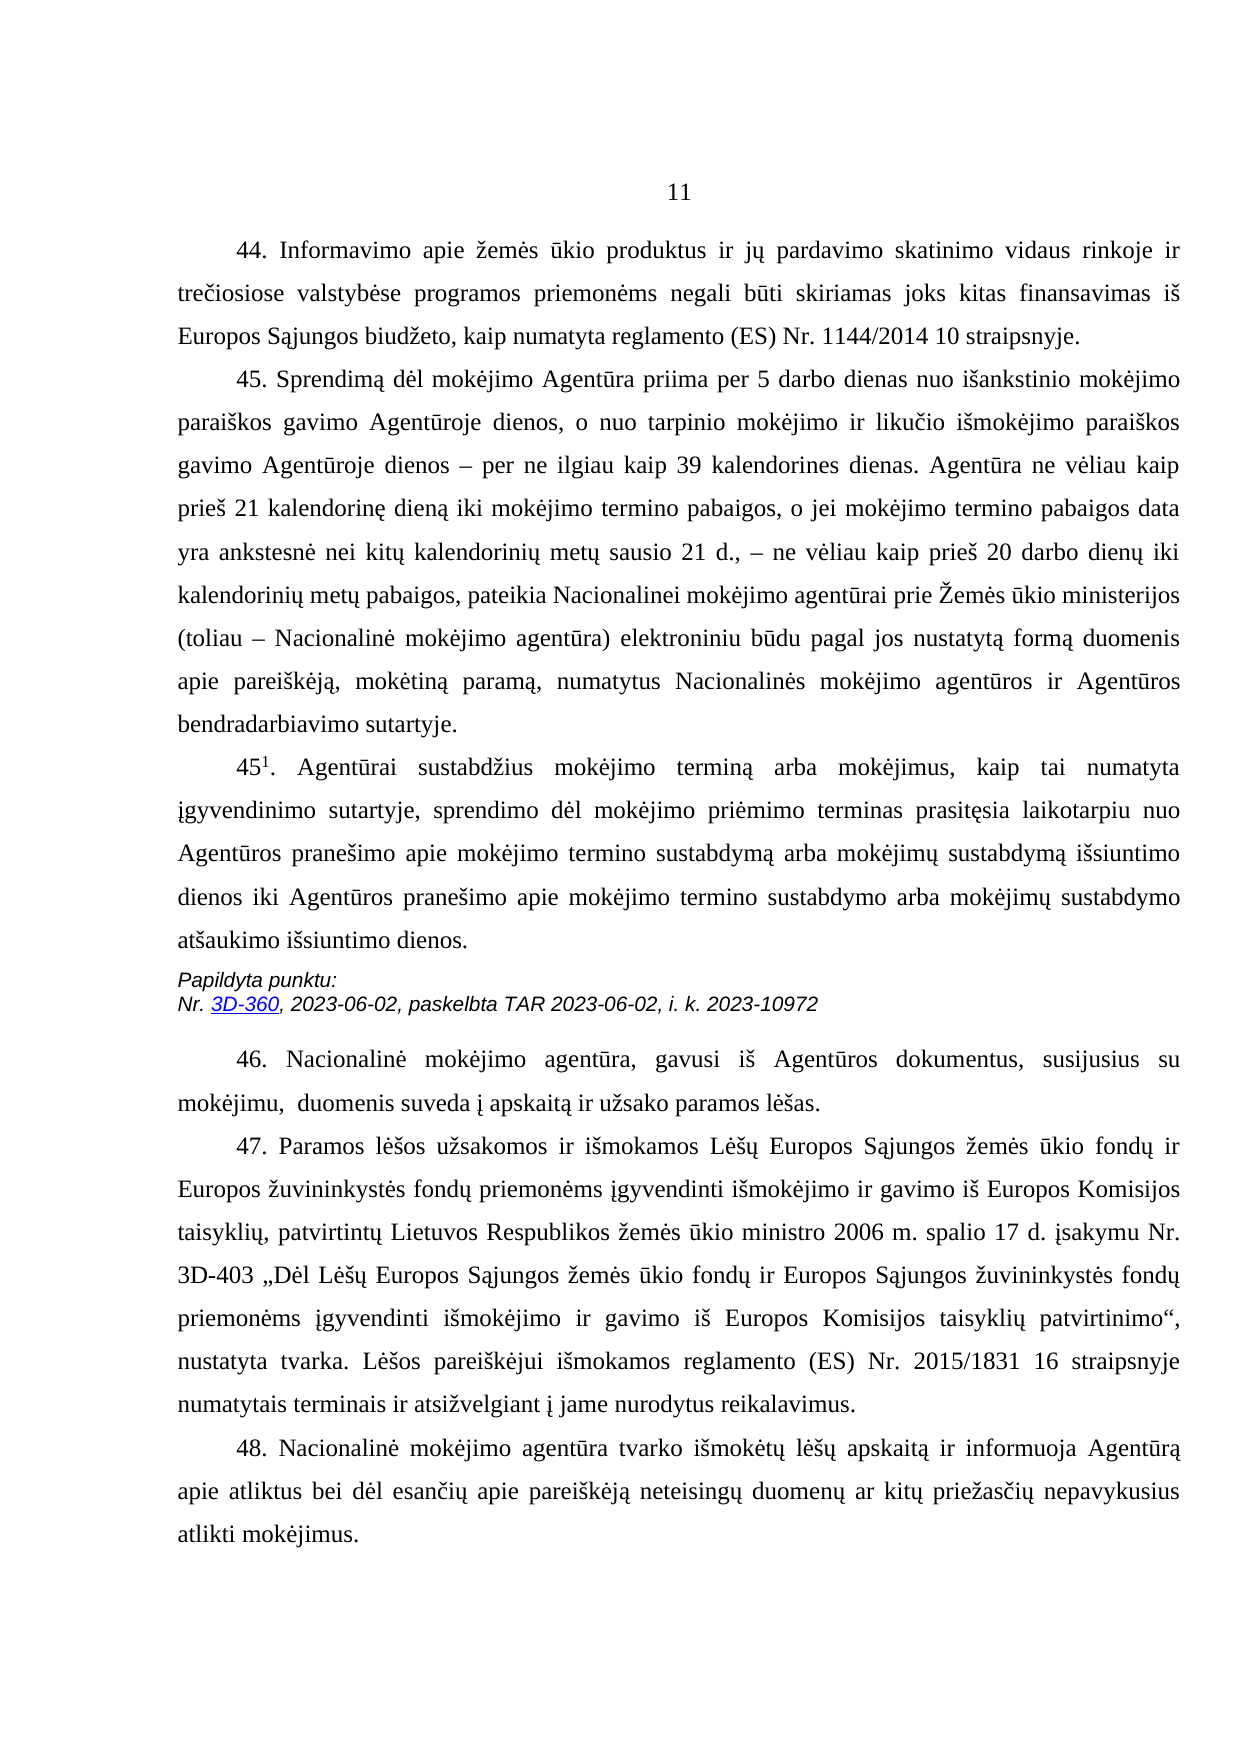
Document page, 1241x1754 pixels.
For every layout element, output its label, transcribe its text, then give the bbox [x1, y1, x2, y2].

text Papildyta punktu: [177, 968, 1181, 992]
text 44. Informavimo apie žemės ūkio produktus ir jų pardavimo skatinimo vidaus rinkoje ir trečiosiose valstybėse programos priemonėms negali būti skiriamas joks kitas finansavimas iš Europos Sąjungos biudžeto, kaip numatyta reglamento (ES) Nr. 1144/2014 10 straipsnyje. [177, 235, 1181, 350]
text 47. Paramos lėšos užsakomos ir išmokamos Lėšų Europos Sąjungos žemės ūkio fondų ir Europos žuvininkystės fondų priemonėms įgyvendinti išmokėjimo ir gavimo iš Europos Komisijos taisyklių, patvirtintų Lietuvos Respublikos žemės ūkio ministro 2006 m. spalio 17 d. įsakymu Nr. 3D-403 „Dėl Lėšų Europos Sąjungos žemės ūkio fondų ir Europos Sąjungos žuvininkystės fondų priemonėms įgyvendinti išmokėjimo ir gavimo iš Europos Komisijos taisyklių patvirtinimo“, nustatyta tvarka. Lėšos pareiškėjui išmokamos reglamento (ES) Nr. 2015/1831 16 straipsnyje numatytais terminais ir atsižvelgiant į jame nurodytus reikalavimus. [177, 1131, 1181, 1418]
text 45. Sprendimą dėl mokėjimo Agentūra priima per 5 darbo dienas nuo išankstinio mokėjimo paraiškos gavimo Agentūroje dienos, o nuo tarpinio mokėjimo ir likučio išmokėjimo paraiškos gavimo Agentūroje dienos – per ne ilgiau kaip 39 kalendorines dienas. Agentūra ne vėliau kaip prieš 21 kalendorinę dieną iki mokėjimo termino pabaigos, o jei mokėjimo termino pabaigos data yra ankstesnė nei kitų kalendorinių metų sausio 21 d., – ne vėliau kaip prieš 20 darbo dienų iki kalendorinių metų pabaigos, pateikia Nacionalinei mokėjimo agentūrai prie Žemės ūkio ministerijos (toliau – Nacionalinė mokėjimo agentūra) elektroniniu būdu pagal jos nustatytą formą duomenis apie pareiškėją, mokėtiną paramą, numatytus Nacionalinės mokėjimo agentūros ir Agentūros bendradarbiavimo sutartyje. [177, 364, 1181, 738]
text Nr. 3D-360, 2023-06-02, paskelbta TAR 2023-06-02, i. k. 2023-10972 [177, 992, 1181, 1016]
text 451. Agentūrai sustabdžius mokėjimo terminą arba mokėjimus, kaip tai numatyta įgyvendinimo sutartyje, sprendimo dėl mokėjimo priėmimo terminas prasitęsia laikotarpiu nuo Agentūros pranešimo apie mokėjimo termino sustabdymą arba mokėjimų sustabdymą išsiuntimo dienos iki Agentūros pranešimo apie mokėjimo termino sustabdymo arba mokėjimų sustabdymo atšaukimo išsiuntimo dienos. [177, 752, 1181, 953]
text 48. Nacionalinė mokėjimo agentūra tvarko išmokėtų lėšų apskaitą ir informuoja Agentūrą apie atliktus bei dėl esančių apie pareiškėją neteisingų duomenų ar kitų priežasčių nepavykusius atlikti mokėjimus. [177, 1433, 1181, 1548]
text 46. Nacionalinė mokėjimo agentūra, gavusi iš Agentūros dokumentus, susijusius su mokėjimu, duomenis suveda į apskaitą ir užsako paramos lėšas. [177, 1044, 1181, 1116]
